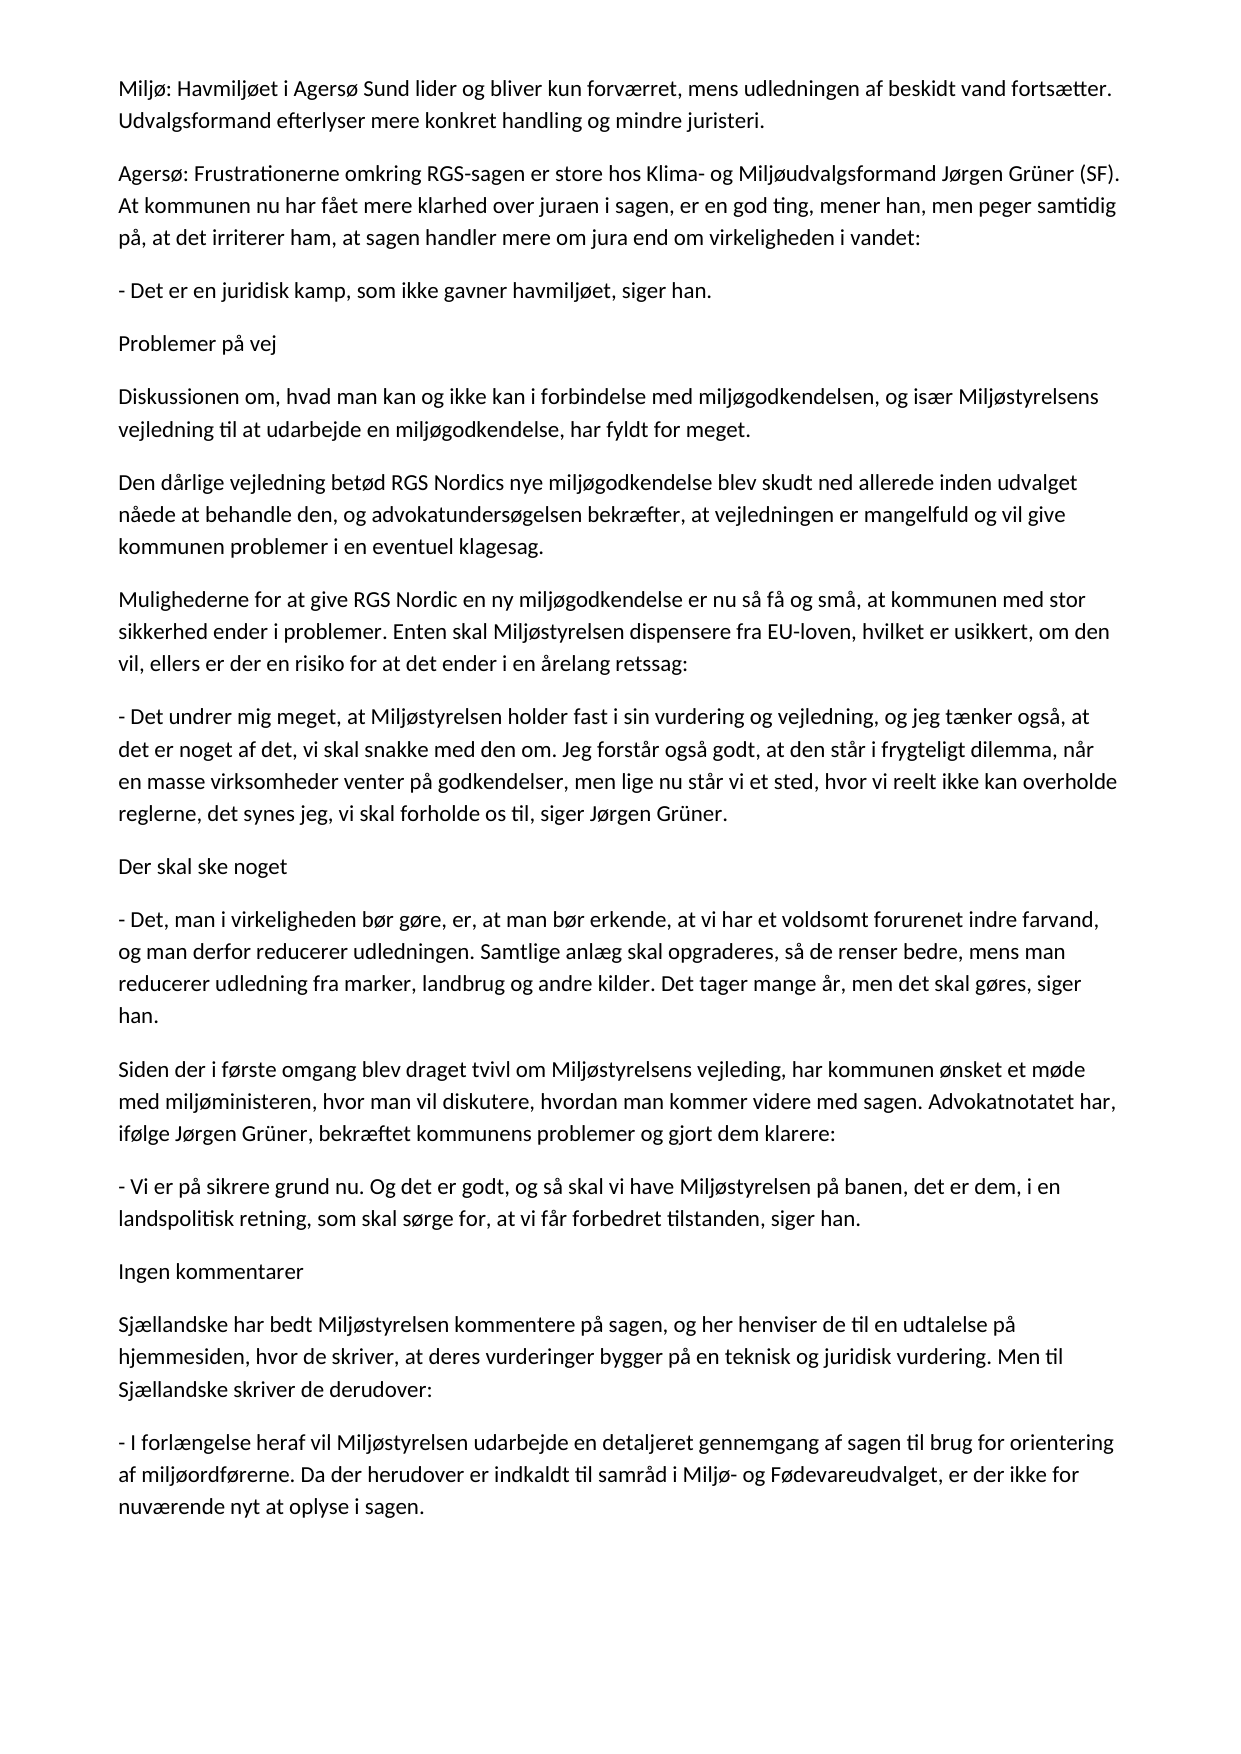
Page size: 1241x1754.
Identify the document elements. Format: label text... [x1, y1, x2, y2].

text - Vi er på sikrere grund nu. Og det er godt, og så skal vi have Miljøstyrelsen på banen, det er dem, i en landspolitisk retning, som skal sørge for, at vi får forbedret tilstanden, siger han. [118, 1172, 1122, 1232]
text Miljø: Havmiljøet i Agersø Sund lider og bliver kun forværret, mens udledningen af beskidt vand fortsætter. Udvalgsformand efterlyser mere konkret handling og mindre juristeri. [118, 74, 1122, 134]
text - Det, man i virkeligheden bør gøre, er, at man bør erkende, at vi har et voldsomt forurenet indre farvand, og man derfor reducerer udledningen. Samtlige anlæg skal opgraderes, så de renser bedre, mens man reducerer udledning fra marker, landbrug og andre kilder. Det tager mange år, men det skal gøres, siger han. [118, 905, 1122, 1030]
text - Det er en juridisk kamp, som ikke gavner havmiljøet, siger han. [118, 276, 1122, 304]
text - I forlængelse heraf vil Miljøstyrelsen udarbejde en detaljeret gennemgang af sagen til brug for orientering af miljøordførerne. Da der herudover er indkaldt til samråd i Miljø- og Fødevareudvalget, er der ikke for nuværende nyt at oplyse i sagen. [118, 1428, 1122, 1520]
text Agersø: Frustrationerne omkring RGS-sagen er store hos Klima- og Miljøudvalgsformand Jørgen Grüner (SF). At kommunen nu har fået mere klarhed over juraen i sagen, er en god ting, mener han, men peger samtidig på, at det irriterer ham, at sagen handler mere om jura end om virkeligheden i vandet: [118, 159, 1122, 251]
text Ingen kommentarer [118, 1257, 1122, 1285]
text Der skal ske noget [118, 852, 1122, 880]
text Mulighederne for at give RGS Nordic en ny miljøgodkendelse er nu så få og små, at kommunen med stor sikkerhed ender i problemer. Enten skal Miljøstyrelsen dispensere fra EU-loven, hvilket er usikkert, om den vil, ellers er der en risiko for at det ender i en årelang retssag: [118, 585, 1122, 677]
text Sjællandske har bedt Miljøstyrelsen kommentere på sagen, og her henviser de til en udtalelse på hjemmesiden, hvor de skriver, at deres vurderinger bygger på en teknisk og juridisk vurdering. Men til Sjællandske skriver de derudover: [118, 1310, 1122, 1403]
text - Det undrer mig meget, at Miljøstyrelsen holder fast i sin vurdering og vejledning, og jeg tænker også, at det er noget af det, vi skal snakke med den om. Jeg forstår også godt, at den står i frygteligt dilemma, når en masse virksomheder venter på godkendelser, men lige nu står vi et sted, hvor vi reelt ikke kan overholde reglerne, det synes jeg, vi skal forholde os til, siger Jørgen Grüner. [118, 702, 1122, 827]
text Siden der i første omgang blev draget tvivl om Miljøstyrelsens vejleding, har kommunen ønsket et møde med miljøministeren, hvor man vil diskutere, hvordan man kommer videre med sagen. Advokatnotatet har, ifølge Jørgen Grüner, bekræftet kommunens problemer og gjort dem klarere: [118, 1055, 1122, 1147]
text Problemer på vej [118, 329, 1122, 357]
text Diskussionen om, hvad man kan og ikke kan i forbindelse med miljøgodkendelsen, og især Miljøstyrelsens vejledning til at udarbejde en miljøgodkendelse, har fyldt for meget. [118, 382, 1122, 443]
text Den dårlige vejledning betød RGS Nordics nye miljøgodkendelse blev skudt ned allerede inden udvalget nåede at behandle den, og advokatundersøgelsen bekræfter, at vejledningen er mangelfuld og vil give kommunen problemer i en eventuel klagesag. [118, 468, 1122, 560]
